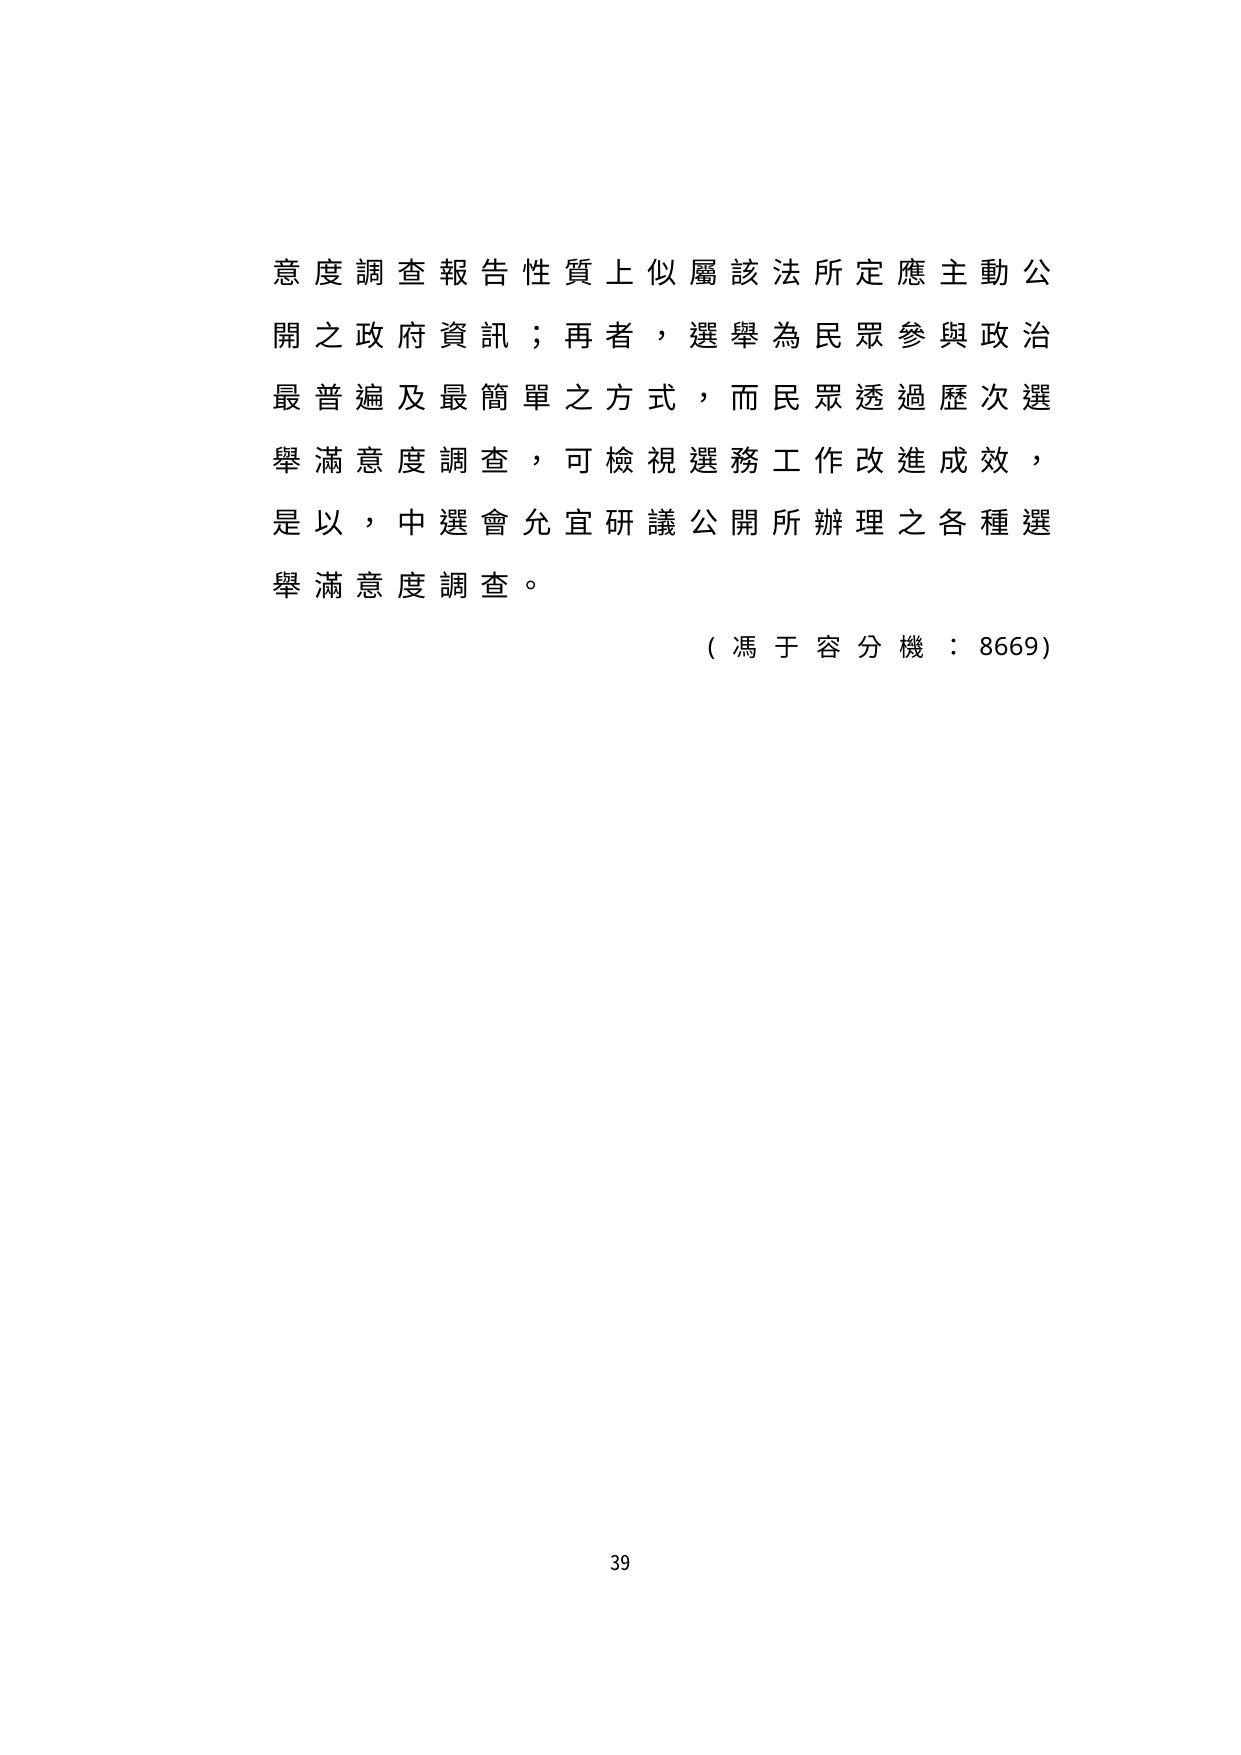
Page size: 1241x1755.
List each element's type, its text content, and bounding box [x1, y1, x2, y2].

text 意度調查報告性質上似屬該法所定應主動公開之政府資訊；再者，選舉為民眾參與政治最普遍及最簡單之方式，而民眾透過歷次選舉滿意度調查，可檢視選務工作改進成效，是以，中選會允宜研議公開所辦理之各種選舉滿意度調查。 [242, 229, 1058, 604]
text (馮于容分機：8669) [183, 604, 1058, 667]
